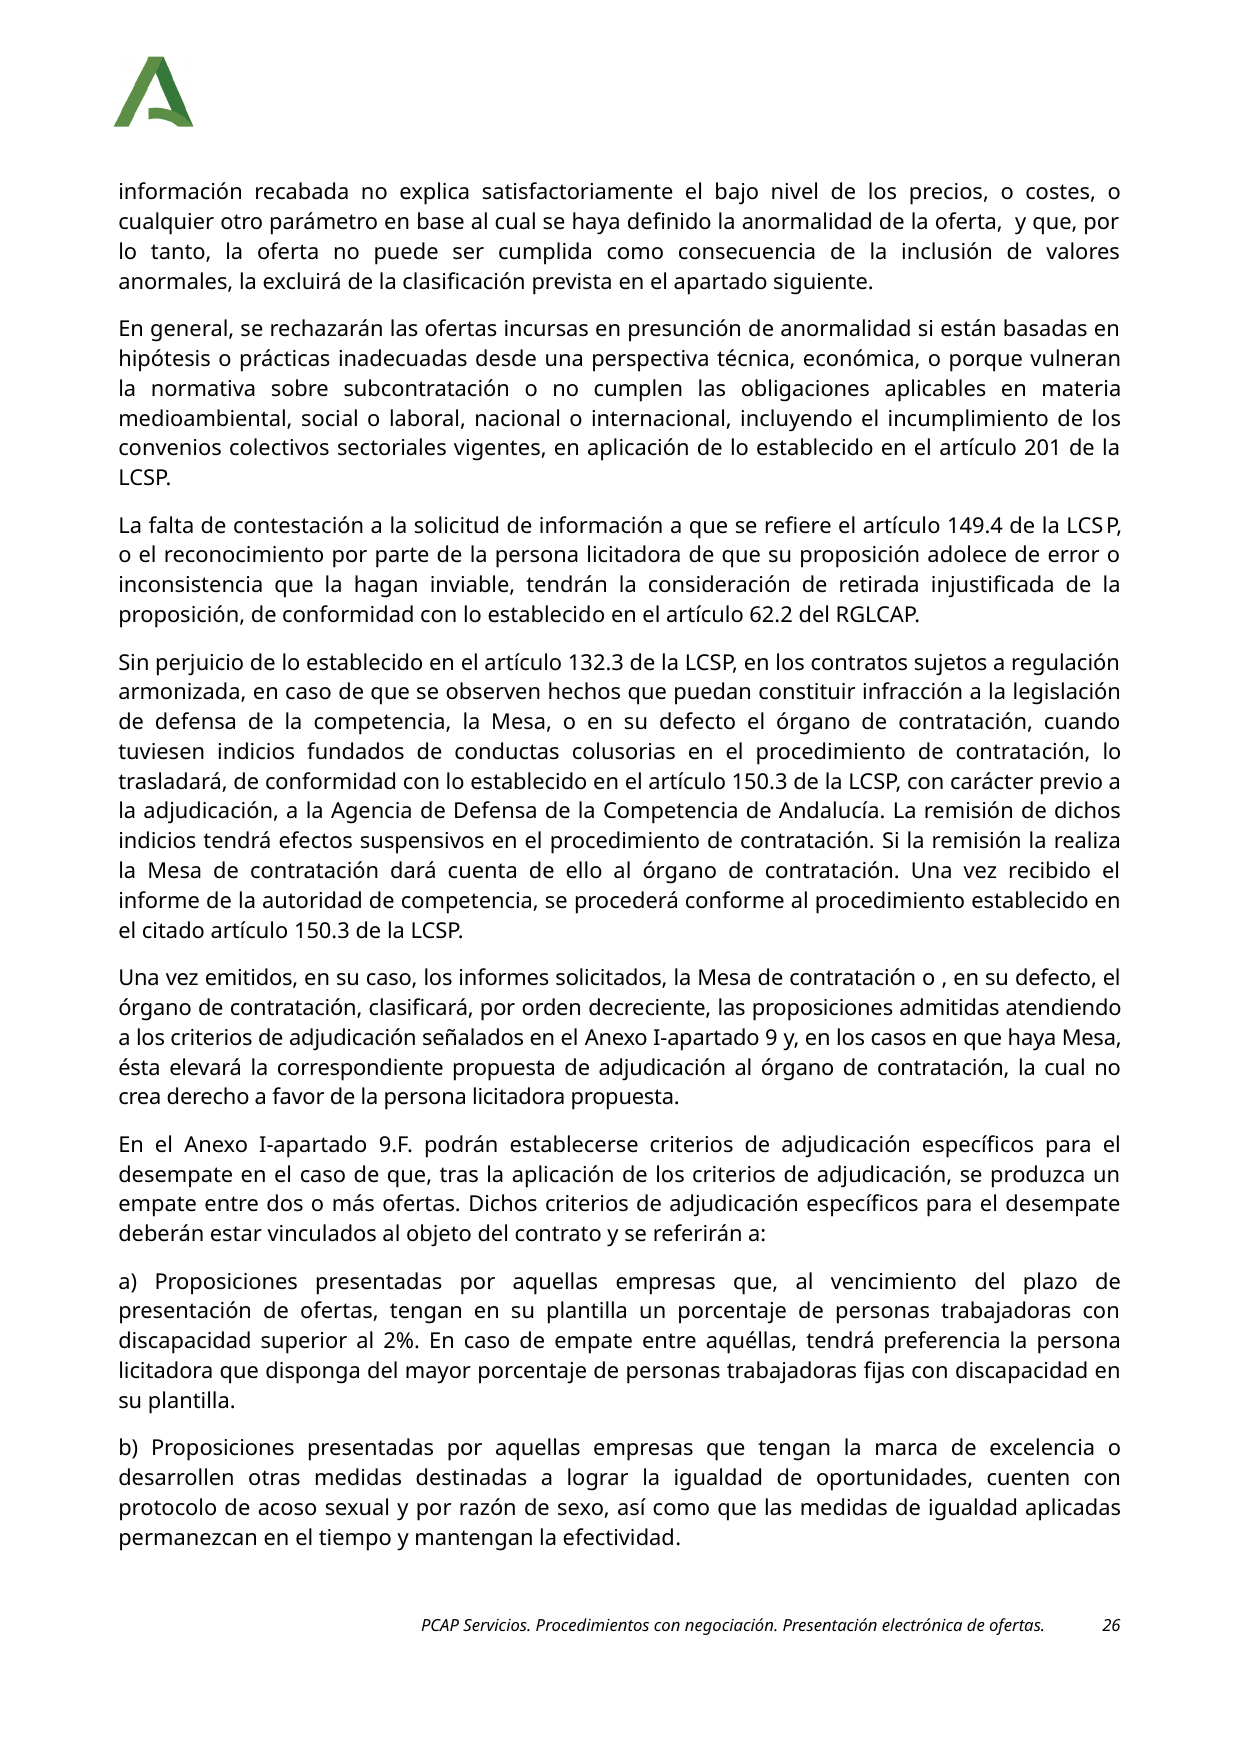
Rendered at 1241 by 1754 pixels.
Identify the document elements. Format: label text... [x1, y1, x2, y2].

text Una vez emitidos, en su caso, los informes solicitados, la Mesa de contratación o , en su defecto, el órgano de contratación, clasificará, por orden decreciente, las proposiciones admitidas atendiendo a los criterios de adjudicación señalados en el Anexo I-apartado 9 y, en los casos en que haya Mesa, ésta elevará la correspondiente propuesta de adjudicación al órgano de contratación, la cual no crea derecho a favor de la persona licitadora propuesta. [118, 962, 1122, 1111]
picture [109, 52, 198, 131]
text Sin perjuicio de lo establecido en el artículo 132.3 de la LCSP, en los contratos sujetos a regulación armonizada, en caso de que se observen hechos que puedan constituir infracción a la legislación de defensa de la competencia, la Mesa, o en su defecto el órgano de contratación, cuando tuviesen indicios fundados de conductas colusorias en el procedimiento de contratación, lo trasladará, de conformidad con lo establecido en el artículo 150.3 de la LCSP, con carácter previo a la adjudicación, a la Agencia de Defensa de la Competencia de Andalucía. La remisión de dichos indicios tendrá efectos suspensivos en el procedimiento de contratación. Si la remisión la realiza la Mesa de contratación dará cuenta de ello al órgano de contratación. Una vez recibido el informe de la autoridad de competencia, se procederá conforme al procedimiento establecido en el citado artículo 150.3 de la LCSP. [118, 647, 1122, 944]
text En el Anexo I-apartado 9.F. podrán establecerse criterios de adjudicación específicos para el desempate en el caso de que, tras la aplicación de los criterios de adjudicación, se produzca un empate entre dos o más ofertas. Dichos criterios de adjudicación específicos para el desempate deberán estar vinculados al objeto del contrato y se referirán a: [118, 1129, 1122, 1248]
text a) Proposiciones presentadas por aquellas empresas que, al vencimiento del plazo de presentación de ofertas, tengan en su plantilla un porcentaje de personas trabajadoras con discapacidad superior al 2%. En caso de empate entre aquéllas, tendrá preferencia la persona licitadora que disponga del mayor porcentaje de personas trabajadoras fijas con discapacidad en su plantilla. [118, 1266, 1122, 1415]
text información recabada no explica satisfactoriamente el bajo nivel de los precios, o costes, o cualquier otro parámetro en base al cual se haya definido la anormalidad de la oferta, y que, por lo tanto, la oferta no puede ser cumplida como consecuencia de la inclusión de valores anormales, la excluirá de la clasificación prevista en el apartado siguiente. [118, 176, 1122, 296]
text En general, se rechazarán las ofertas incursas en presunción de anormalidad si están basadas en hipótesis o prácticas inadecuadas desde una perspectiva técnica, económica, o porque vulneran la normativa sobre subcontratación o no cumplen las obligaciones aplicables en materia medioambiental, social o laboral, nacional o internacional, incluyendo el incumplimiento de los convenios colectivos sectoriales vigentes, en aplicación de lo establecido en el artículo 201 de la LCSP. [118, 313, 1122, 492]
text La falta de contestación a la solicitud de información a que se refiere el artículo 149.4 de la LCSP, o el reconocimiento por parte de la persona licitadora de que su proposición adolece de error o inconsistencia que la hagan inviable, tendrán la consideración de retirada injustificada de la proposición, de conformidad con lo establecido en el artículo 62.2 del RGLCAP. [118, 510, 1122, 629]
text b) Proposiciones presentadas por aquellas empresas que tengan la marca de excelencia o desarrollen otras medidas destinadas a lograr la igualdad de oportunidades, cuenten con protocolo de acoso sexual y por razón de sexo, así como que las medidas de igualdad aplicadas permanezcan en el tiempo y mantengan la efectividad. [118, 1432, 1122, 1552]
